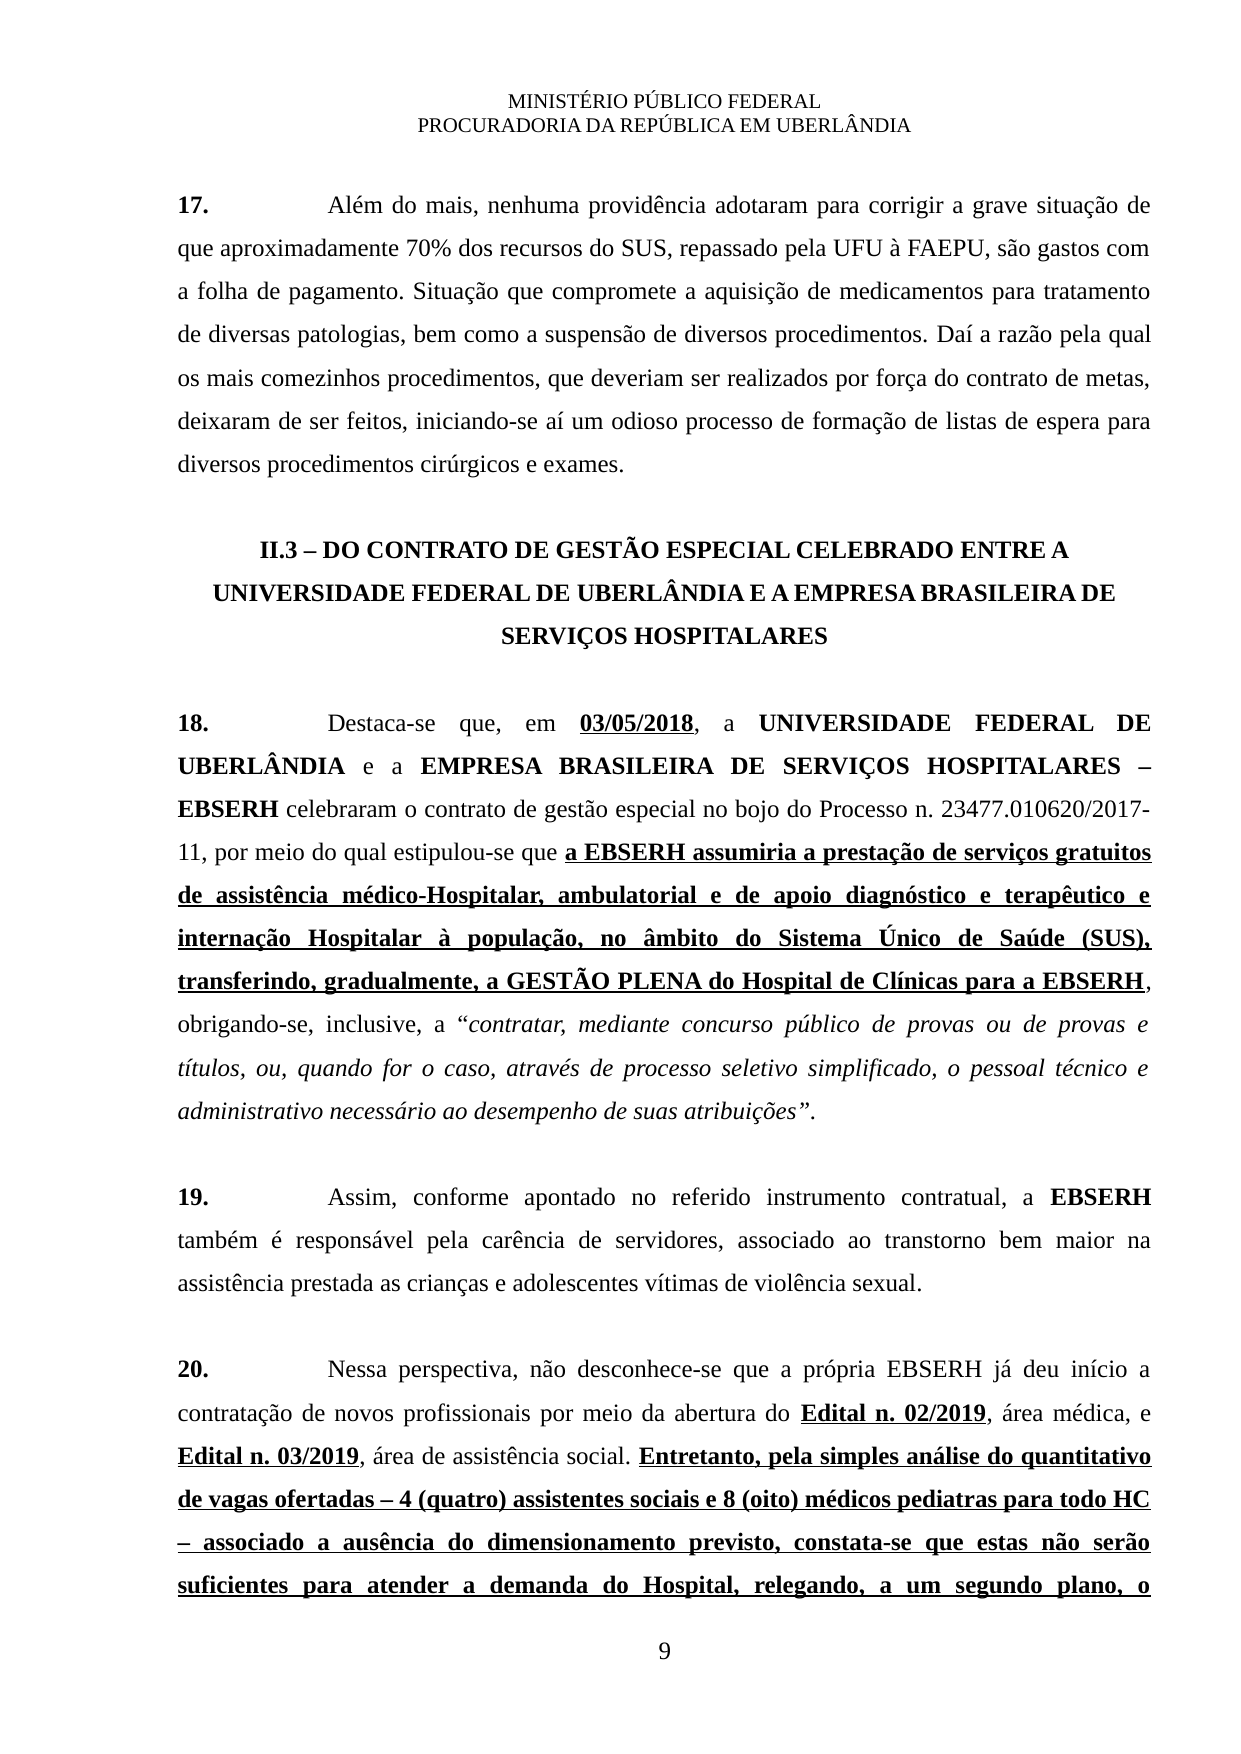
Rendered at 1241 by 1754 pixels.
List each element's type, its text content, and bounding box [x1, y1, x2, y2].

text II.3 – DO CONTRATO DE GESTÃO ESPECIAL CELEBRADO ENTRE A UNIVERSIDADE FEDERAL DE UBERLÂNDIA E A EMPRESA BRASILEIRA DE SERVIÇOS HOSPITALARES [177, 535, 1152, 650]
text 17. Além do mais, nenhuma providência adotaram para corrigir a grave situação de que aproximadamente 70% dos recursos do SUS, repassado pela UFU à FAEPU, são gastos com a folha de pagamento. Situação que compromete a aquisição de medicamentos para tratamento de diversas patologias, bem como a suspensão de diversos procedimentos. Daí a razão pela qual os mais comezinhos procedimentos, que deveriam ser realizados por força do contrato de metas, deixaram de ser feitos, iniciando-se aí um odioso processo de formação de listas de espera para diversos procedimentos cirúrgicos e exames. [177, 190, 1152, 478]
text 20. Nessa perspectiva, não desconhece-se que a própria EBSERH já deu início a contratação de novos profissionais por meio da abertura do Edital n. 02/2019, área médica, e Edital n. 03/2019, área de assistência social. Entretanto, pela simples análise do quantitativo de vagas ofertadas – 4 (quatro) assistentes sociais e 8 (oito) médicos pediatras para todo HC – associado a ausência do dimensionamento previsto, constata-se que estas não serão suficientes para atender a demanda do Hospital, relegando, a um segundo plano, o [177, 1354, 1152, 1599]
text 19. Assim, conforme apontado no referido instrumento contratual, a EBSERH também é responsável pela carência de servidores, associado ao transtorno bem maior na assistência prestada as crianças e adolescentes vítimas de violência sexual. [177, 1182, 1152, 1297]
text transferindo, gradualmente, a GESTÃO PLENA do Hospital de Clínicas para a EBSERH, obrigando-se, inclusive, a “contratar, mediante concurso público de provas ou de provas e títulos, ou, quando for o caso, através de processo seletivo simplificado, o pessoal técnico e administrativo necessário ao desempenho de suas atribuições”. [177, 949, 1152, 1124]
text 18. Destaca-se que, em 03/05/2018, a UNIVERSIDADE FEDERAL DE UBERLÂNDIA e a EMPRESA BRASILEIRA DE SERVIÇOS HOSPITALARES – EBSERH celebraram o contrato de gestão especial no bojo do Processo n. 23477.010620/2017-11, por meio do qual estipulou-se que a EBSERH assumiria a prestação de serviços gratuitos de assistência médico-Hospitalar, ambulatorial e de apoio diagnóstico e terapêutico e internação Hospitalar à população, no âmbito do Sistema Único de Saúde (SUS), [177, 708, 1152, 948]
